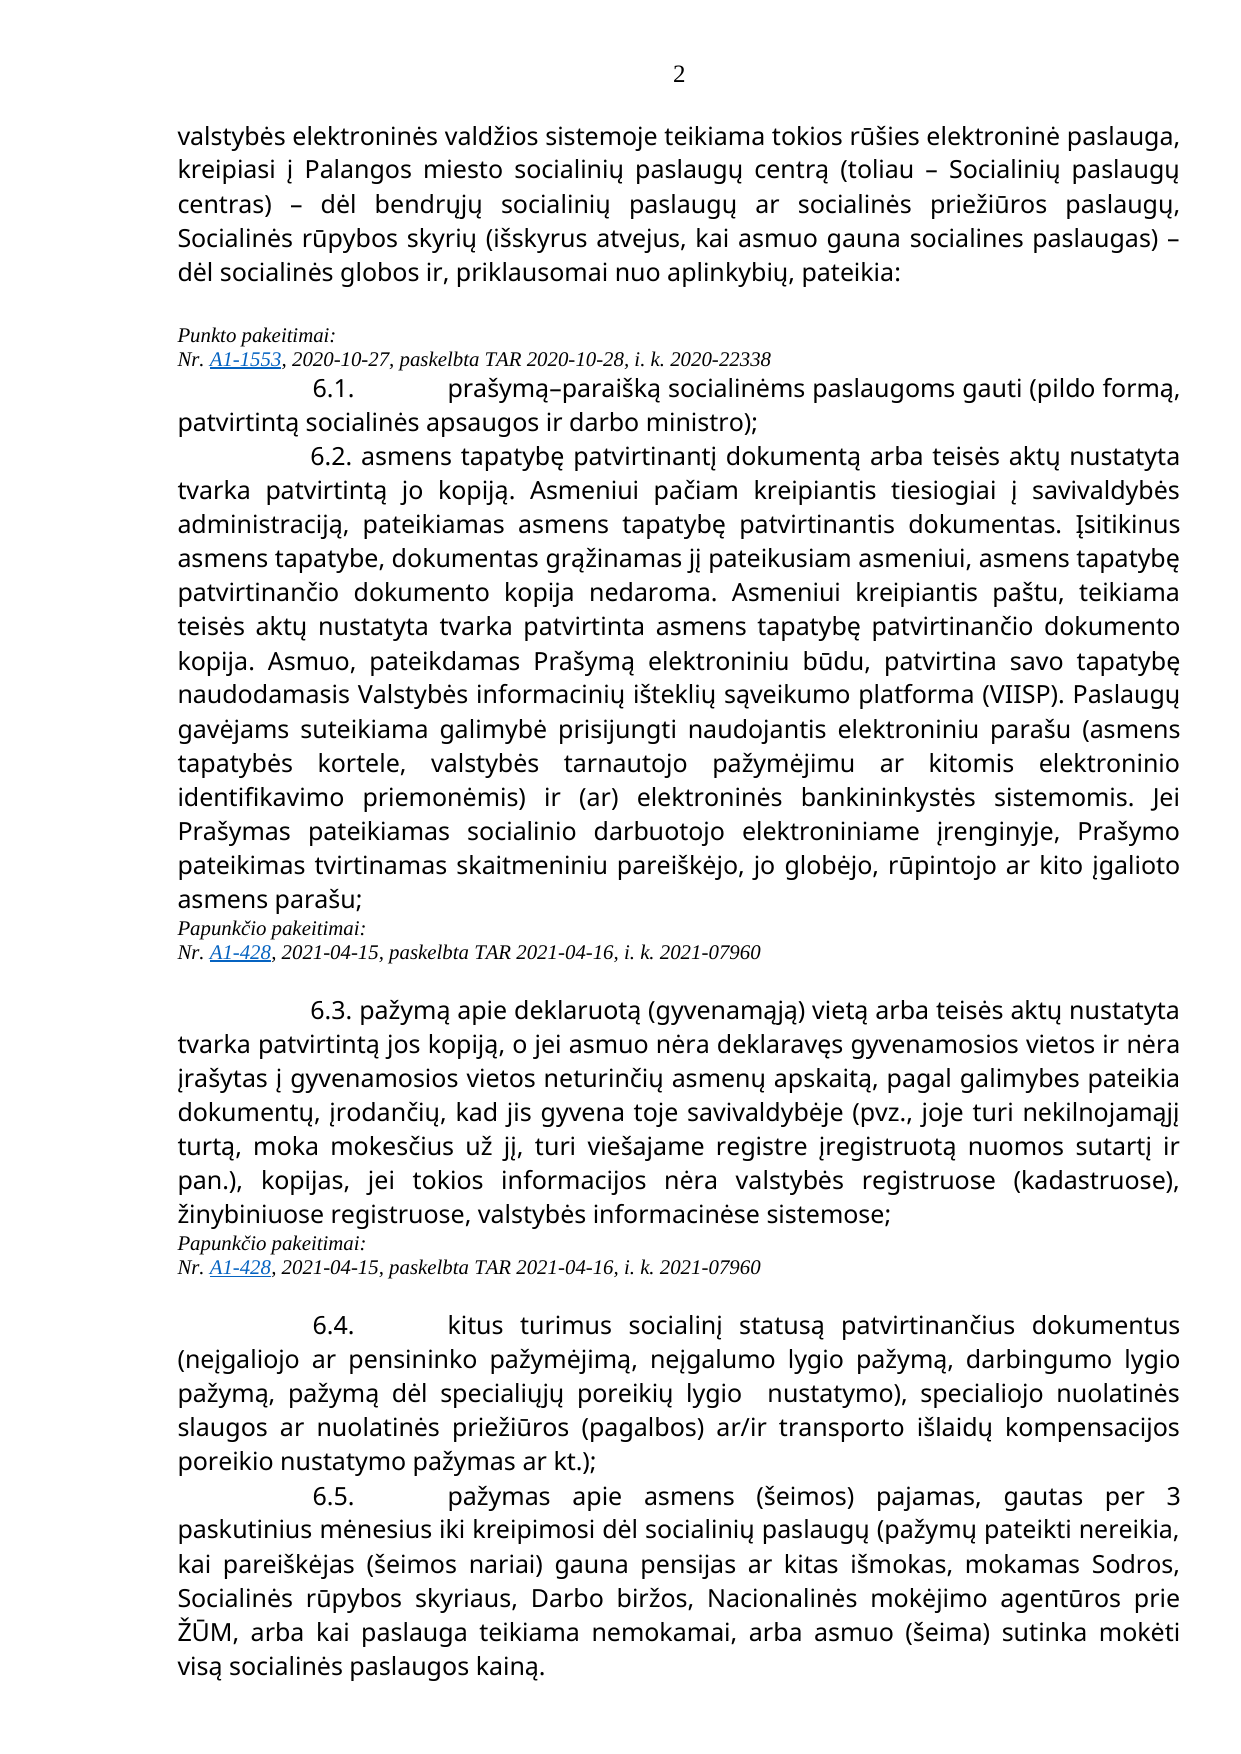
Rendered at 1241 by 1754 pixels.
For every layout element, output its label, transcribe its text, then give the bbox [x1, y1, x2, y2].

text Papunkčio pakeitimai: [177, 916, 1181, 940]
text Papunkčio pakeitimai: [177, 1231, 1181, 1255]
text Nr. A1-428, 2021-04-15, paskelbta TAR 2021-04-16, i. k. 2021-07960 [177, 1255, 1181, 1279]
text Punkto pakeitimai: [177, 322, 1181, 347]
text valstybės elektroninės valdžios sistemoje teikiama tokios rūšies elektroninė paslauga, kreipiasi į Palangos miesto socialinių paslaugų centrą (toliau – Socialinių paslaugų centras) – dėl bendrųjų socialinių paslaugų ar socialinės priežiūros paslaugų, Socialinės rūpybos skyrių (išskyrus atvejus, kai asmuo gauna socialines paslaugas) – dėl socialinės globos ir, priklausomai nuo aplinkybių, pateikia: [177, 118, 1181, 288]
text 6.2. asmens tapatybę patvirtinantį dokumentą arba teisės aktų nustatyta tvarka patvirtintą jo kopiją. Asmeniui pačiam kreipiantis tiesiogiai į savivaldybės administraciją, pateikiamas asmens tapatybę patvirtinantis dokumentas. Įsitikinus asmens tapatybe, dokumentas grąžinamas jį pateikusiam asmeniui, asmens tapatybę patvirtinančio dokumento kopija nedaroma. Asmeniui kreipiantis paštu, teikiama teisės aktų nustatyta tvarka patvirtinta asmens tapatybę patvirtinančio dokumento kopija. Asmuo, pateikdamas Prašymą elektroniniu būdu, patvirtina savo tapatybę naudodamasis Valstybės informacinių išteklių sąveikumo platforma (VIISP). Paslaugų gavėjams suteikiama galimybė prisijungti naudojantis elektroniniu parašu (asmens tapatybės kortele, valstybės tarnautojo pažymėjimu ar kitomis elektroninio identifikavimo priemonėmis) ir (ar) elektroninės bankininkystės sistemomis. Jei Prašymas pateikiamas socialinio darbuotojo elektroniniame įrenginyje, Prašymo pateikimas tvirtinamas skaitmeniniu pareiškėjo, jo globėjo, rūpintojo ar kito įgalioto asmens parašu; [177, 439, 1181, 916]
text 6.3. pažymą apie deklaruotą (gyvenamąją) vietą arba teisės aktų nustatyta tvarka patvirtintą jos kopiją, o jei asmuo nėra deklaravęs gyvenamosios vietos ir nėra įrašytas į gyvenamosios vietos neturinčių asmenų apskaitą, pagal galimybes pateikia dokumentų, įrodančių, kad jis gyvena toje savivaldybėje (pvz., joje turi nekilnojamąjį turtą, moka mokesčius už jį, turi viešajame registre įregistruotą nuomos sutartį ir pan.), kopijas, jei tokios informacijos nėra valstybės registruose (kadastruose), žinybiniuose registruose, valstybės informacinėse sistemose; [177, 992, 1181, 1231]
text Nr. A1-428, 2021-04-15, paskelbta TAR 2021-04-16, i. k. 2021-07960 [177, 940, 1181, 964]
text Nr. A1-1553, 2020-10-27, paskelbta TAR 2020-10-28, i. k. 2020-22338 [177, 347, 1181, 371]
text 6.5. pažymas apie asmens (šeimos) pajamas, gautas per 3 paskutinius mėnesius iki kreipimosi dėl socialinių paslaugų (pažymų pateikti nereikia, kai pareiškėjas (šeimos nariai) gauna pensijas ar kitas išmokas, mokamas Sodros, Socialinės rūpybos skyriaus, Darbo biržos, Nacionalinės mokėjimo agentūros prie ŽŪM, arba kai paslauga teikiama nemokamai, arba asmuo (šeima) sutinka mokėti visą socialinės paslaugos kainą. [177, 1478, 1181, 1682]
text 6.1. prašymą–paraišką socialinėms paslaugoms gauti (pildo formą, patvirtintą socialinės apsaugos ir darbo ministro); [177, 371, 1181, 439]
text 6.4. kitus turimus socialinį statusą patvirtinančius dokumentus (neįgaliojo ar pensininko pažymėjimą, neįgalumo lygio pažymą, darbingumo lygio pažymą, pažymą dėl specialiųjų poreikių lygio nustatymo), specialiojo nuolatinės slaugos ar nuolatinės priežiūros (pagalbos) ar/ir transporto išlaidų kompensacijos poreikio nustatymo pažymas ar kt.); [177, 1308, 1181, 1478]
